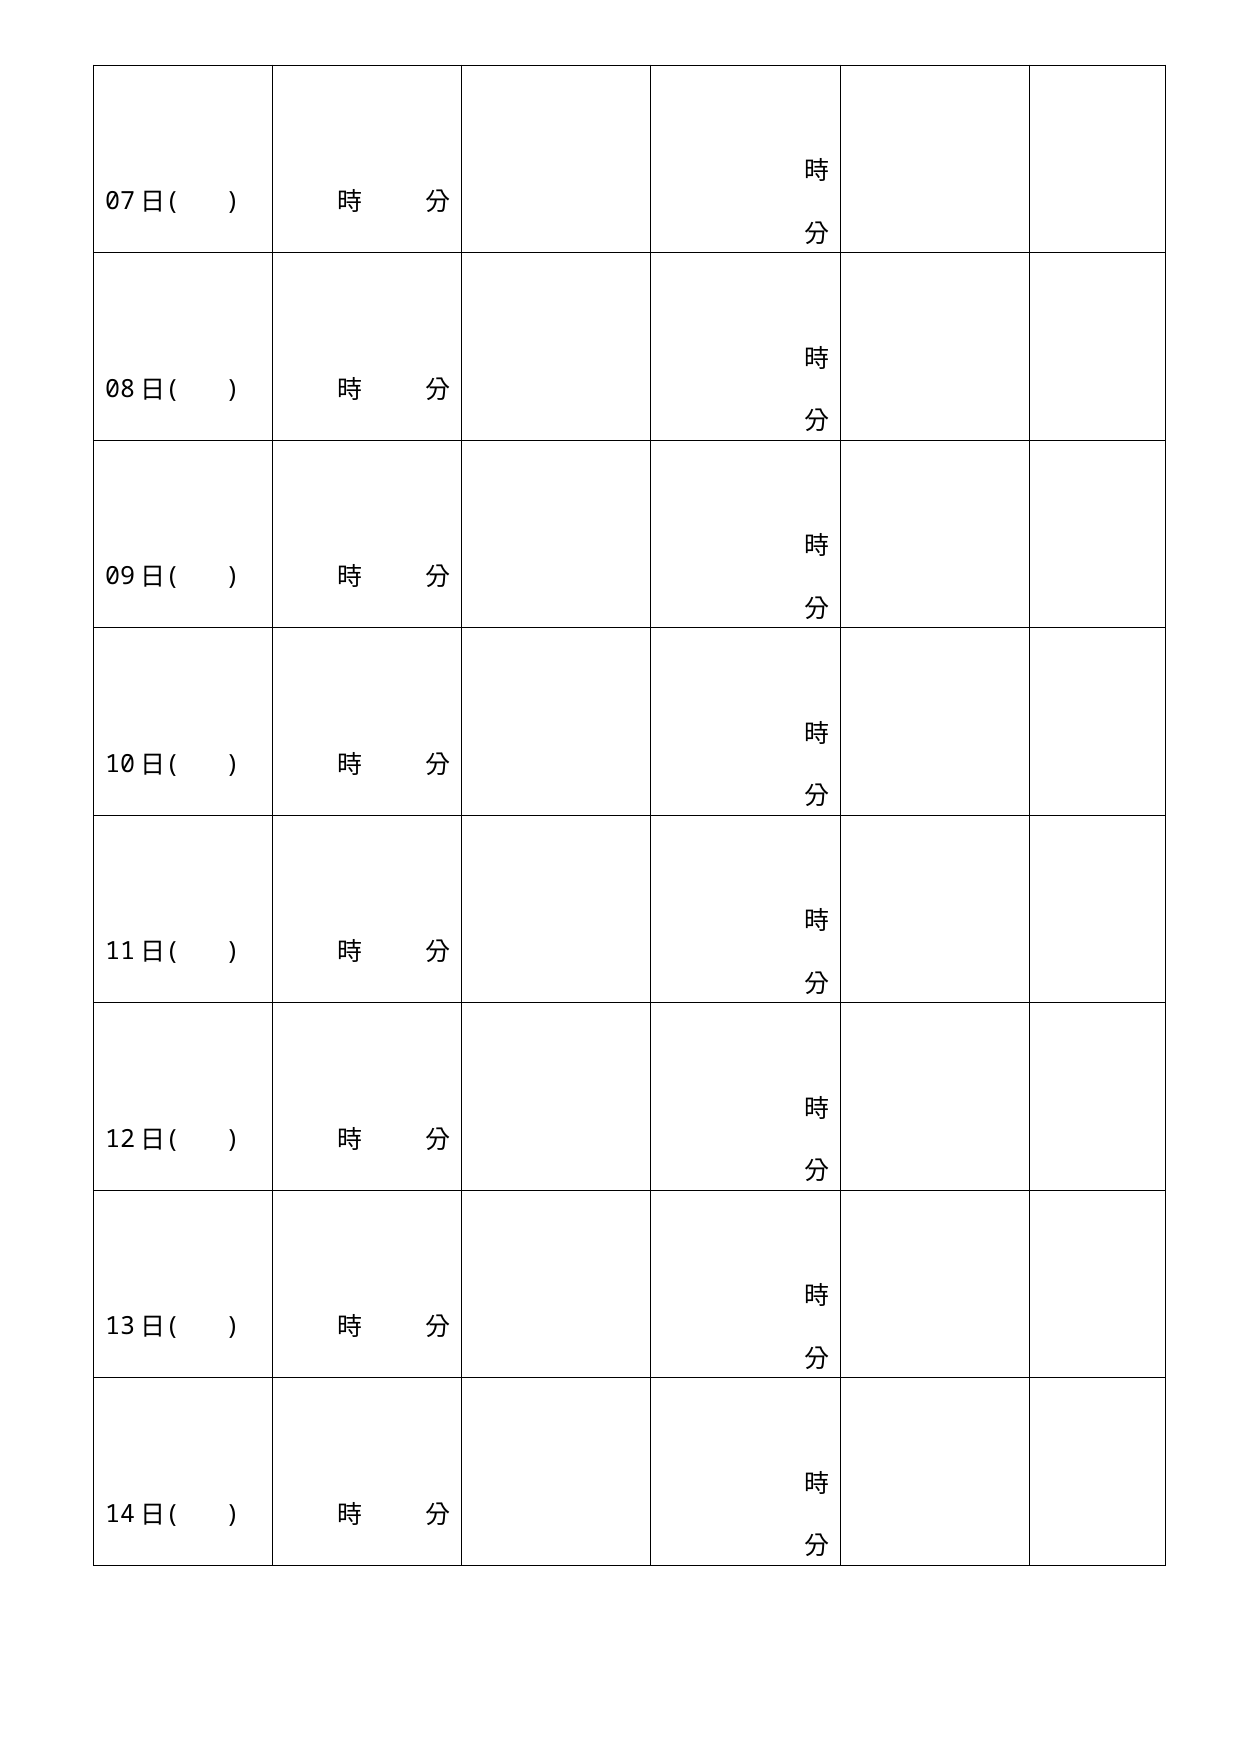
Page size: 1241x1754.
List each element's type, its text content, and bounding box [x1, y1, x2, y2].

table_cell [841, 1191, 1029, 1377]
table_cell [462, 1378, 650, 1564]
table_cell 時 分 [651, 441, 840, 627]
table_cell [841, 816, 1029, 1002]
table_cell [1030, 253, 1165, 439]
table_cell 09日( ) [94, 441, 272, 627]
table_cell 07日( ) [94, 66, 272, 252]
table_cell [841, 253, 1029, 439]
table_cell [462, 628, 650, 814]
table_cell [1030, 441, 1165, 627]
table_cell 時 分 [273, 628, 461, 814]
table_cell 08日( ) [94, 253, 272, 439]
table_cell 時 分 [651, 1191, 840, 1377]
table_cell 時 分 [273, 66, 461, 252]
table_cell [841, 628, 1029, 814]
table_cell 時 分 [273, 1191, 461, 1377]
table_cell [462, 816, 650, 1002]
table_cell [462, 253, 650, 439]
table_cell 時 分 [651, 1003, 840, 1189]
table_cell 時 分 [273, 253, 461, 439]
table_cell [462, 1003, 650, 1189]
table_cell [462, 66, 650, 252]
table_cell [1030, 1003, 1165, 1189]
table_cell 時 分 [651, 816, 840, 1002]
table_cell [841, 66, 1029, 252]
table_cell 11日( ) [94, 816, 272, 1002]
table_cell [1030, 1378, 1165, 1564]
table_cell [462, 441, 650, 627]
table_cell [1030, 628, 1165, 814]
table_cell 時 分 [651, 253, 840, 439]
table_cell 時 分 [651, 1378, 840, 1564]
table_cell 10日( ) [94, 628, 272, 814]
table_cell 14日( ) [94, 1378, 272, 1564]
table_cell [1030, 1191, 1165, 1377]
table_cell [462, 1191, 650, 1377]
table_cell [841, 441, 1029, 627]
table_cell [841, 1003, 1029, 1189]
table_cell 時 分 [273, 816, 461, 1002]
table_cell 時 分 [273, 1003, 461, 1189]
table_cell [841, 1378, 1029, 1564]
table_cell [1030, 816, 1165, 1002]
table_cell 時 分 [273, 441, 461, 627]
table_cell 時 分 [273, 1378, 461, 1564]
table_cell 時 分 [651, 66, 840, 252]
table_cell 時 分 [651, 628, 840, 814]
table_cell [1030, 66, 1165, 252]
table_cell 13日( ) [94, 1191, 272, 1377]
table_cell 12日( ) [94, 1003, 272, 1189]
